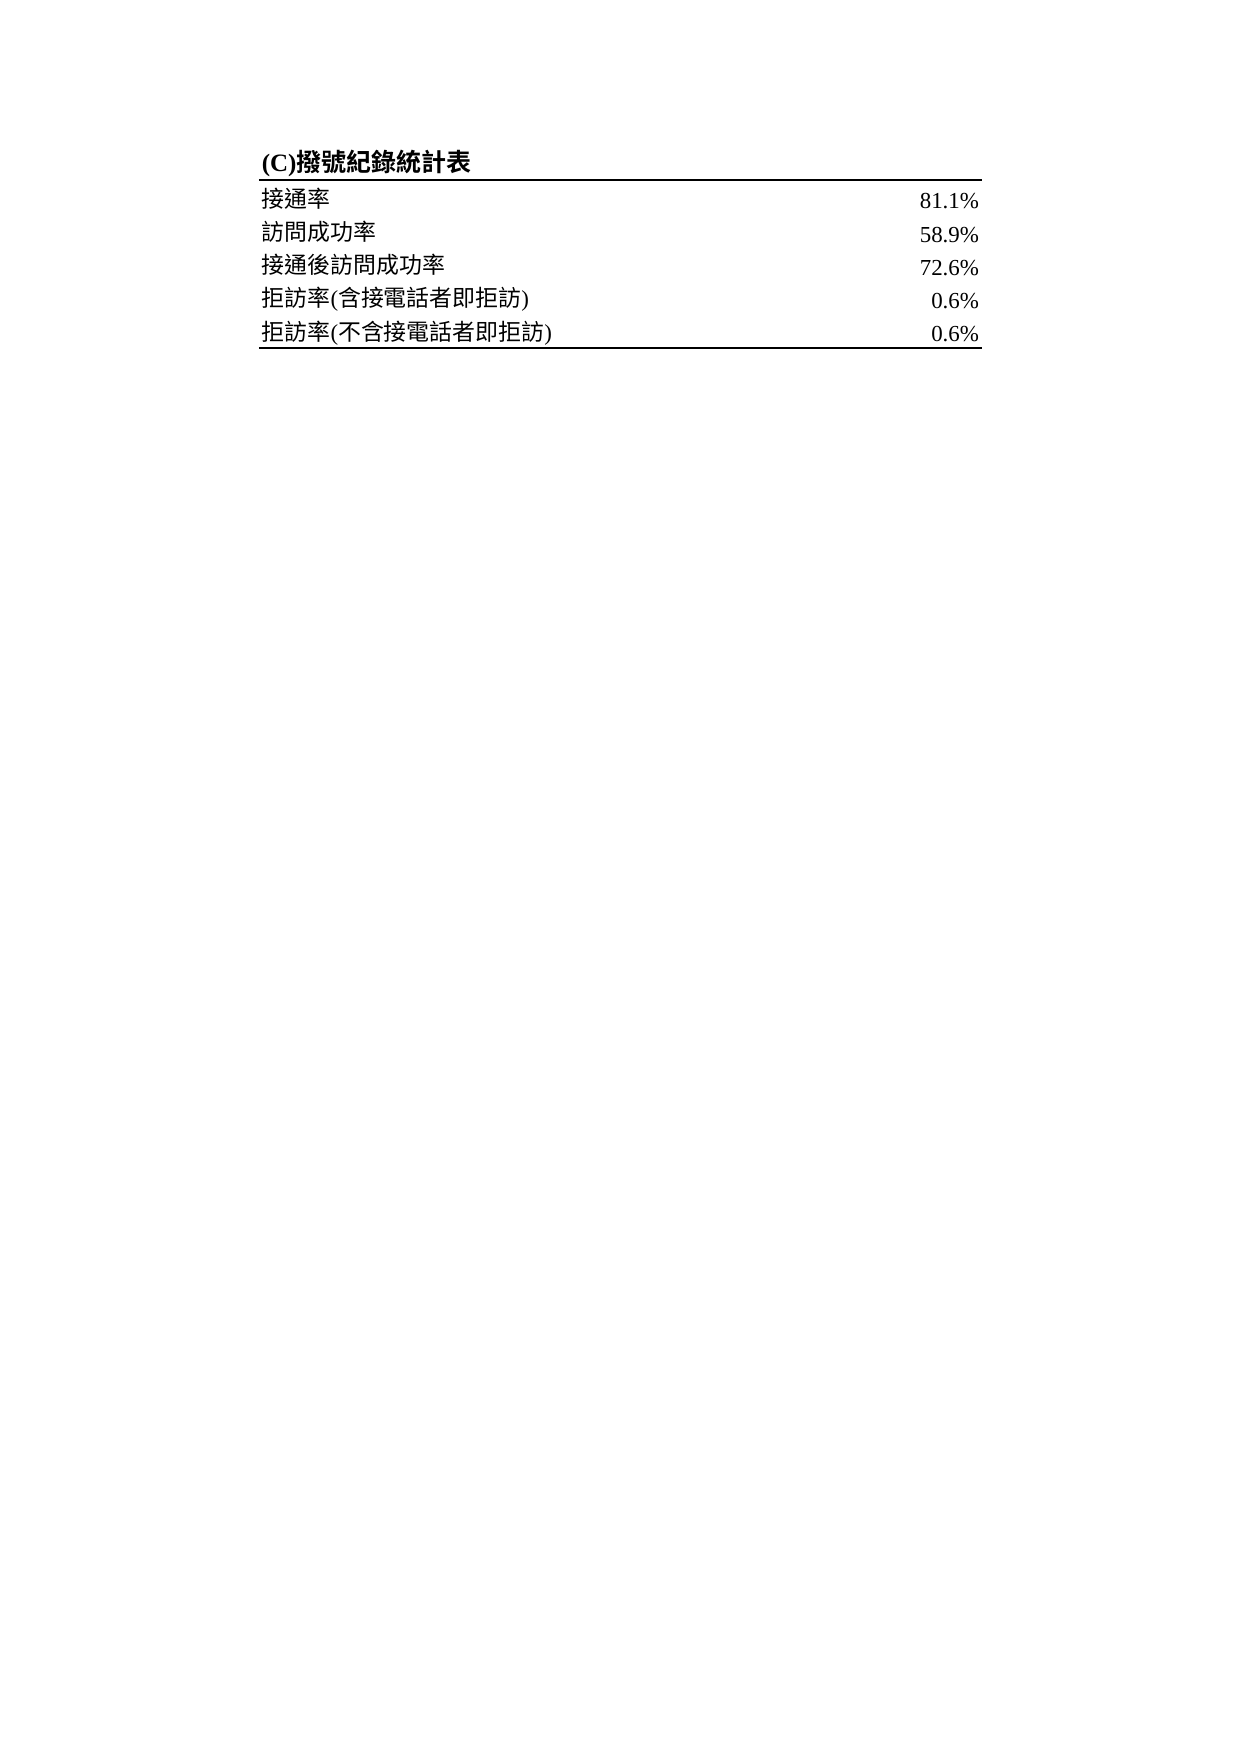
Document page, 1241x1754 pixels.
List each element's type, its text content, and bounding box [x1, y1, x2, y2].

table_cell 訪問成功率 [259, 214, 688, 247]
table_cell [688, 142, 786, 178]
table_cell [786, 142, 884, 178]
table_cell [786, 280, 884, 313]
table_cell 接通後訪問成功率 [259, 247, 688, 280]
table_cell 81.1% [884, 181, 982, 214]
table_cell 72.6% [884, 247, 982, 280]
table_cell 0.6% [884, 280, 982, 313]
table_cell 58.9% [884, 214, 982, 247]
table_cell [786, 181, 884, 214]
table_cell [688, 181, 786, 214]
table_cell 接通率 [259, 181, 688, 214]
table_cell [688, 214, 786, 247]
table_cell (C)撥號紀錄統計表 [259, 142, 688, 178]
table_cell [884, 142, 982, 178]
table_cell [786, 247, 884, 280]
table_cell [786, 314, 884, 347]
table_cell [688, 280, 786, 313]
table_cell [688, 247, 786, 280]
table_cell 拒訪率(含接電話者即拒訪) [259, 280, 688, 313]
table_cell 拒訪率(不含接電話者即拒訪) [259, 314, 688, 347]
table_cell [688, 314, 786, 347]
table_cell [786, 214, 884, 247]
table_cell 0.6% [884, 314, 982, 347]
